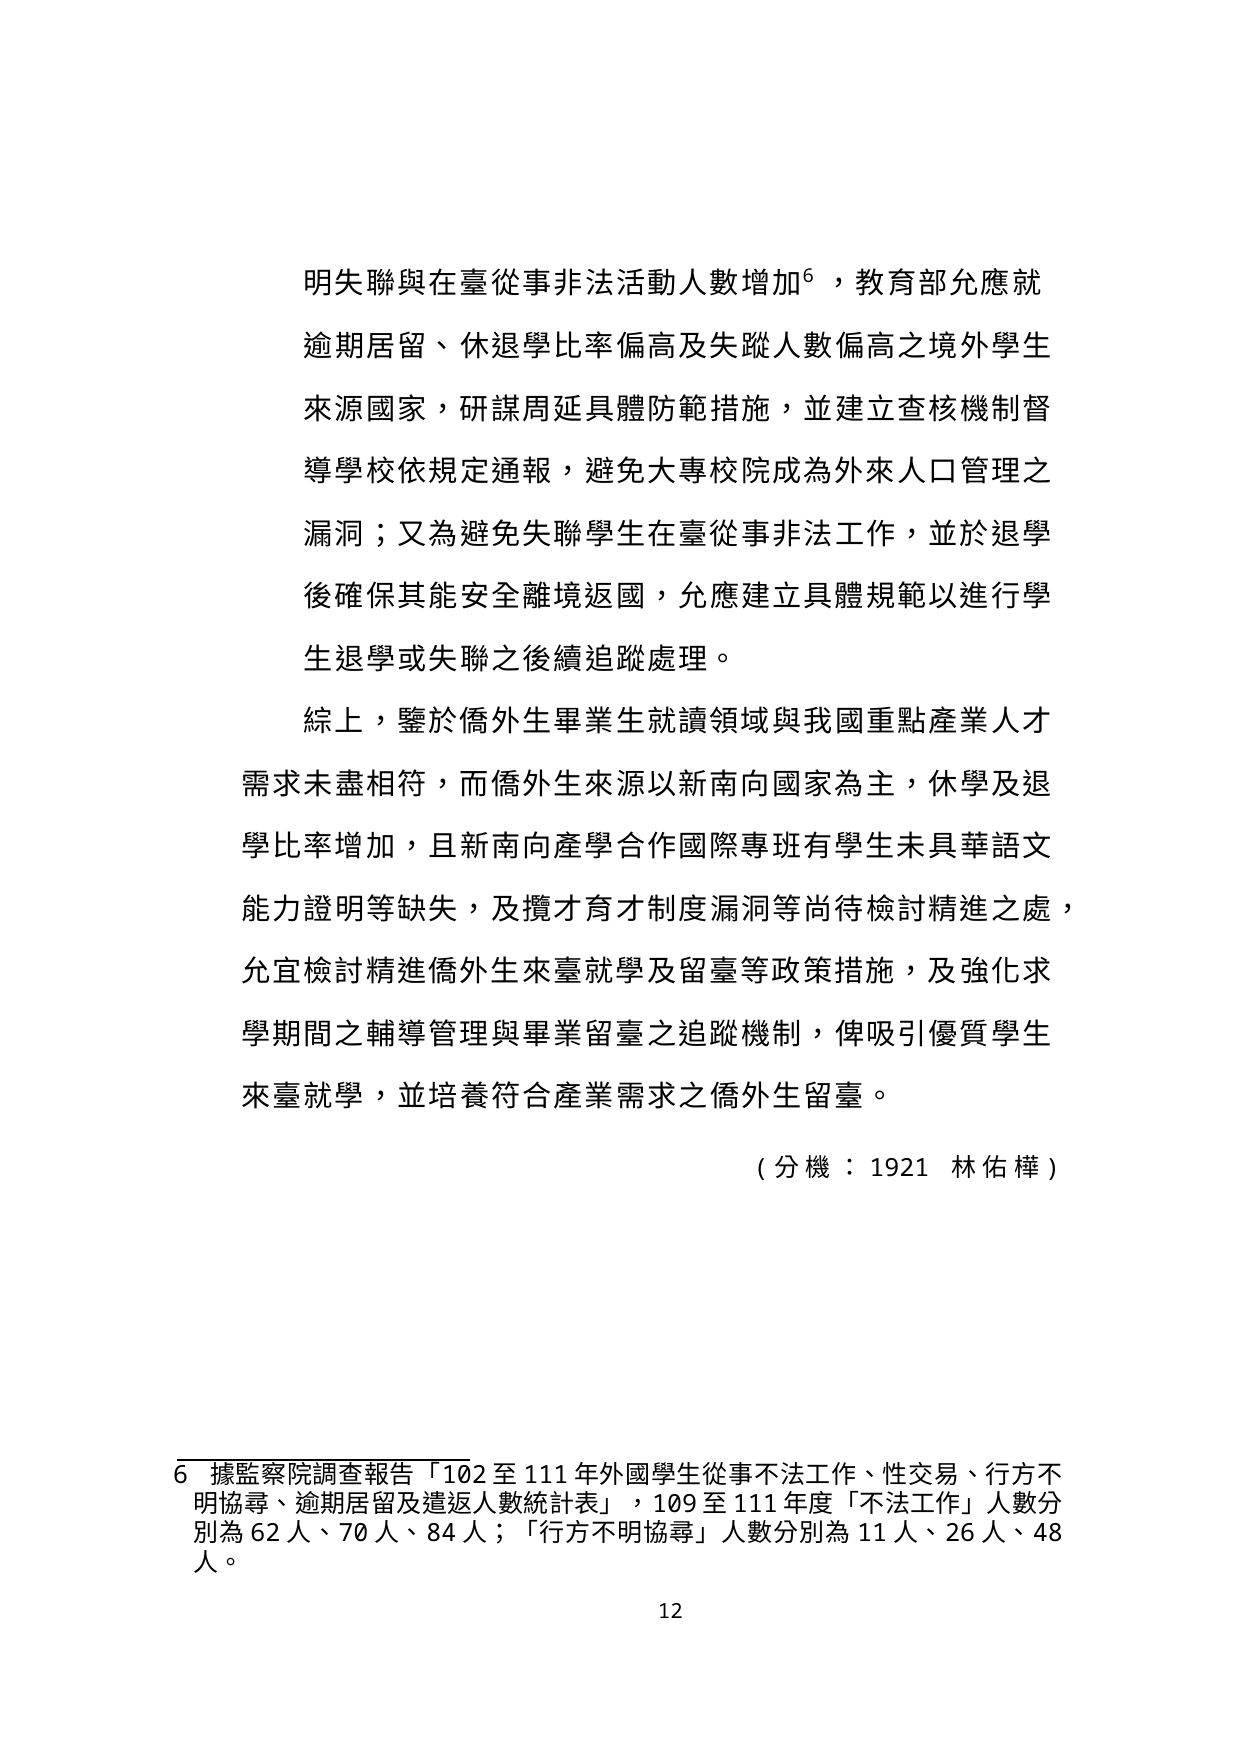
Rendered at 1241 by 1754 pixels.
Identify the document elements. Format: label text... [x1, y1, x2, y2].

text 綜上，鑒於僑外生畢業生就讀領域與我國重點產業人才需求未盡相符，而僑外生來源以新南向國家為主，休學及退學比率增加，且新南向產學合作國際專班有學生未具華語文能力證明等缺失，及攬才育才制度漏洞等尚待檢討精進之處，允宜檢討精進僑外生來臺就學及留臺等政策措施，及強化求學期間之輔導管理與畢業留臺之追蹤機制，俾吸引優質學生來臺就學，並培養符合產業需求之僑外生留臺。 [236, 677, 1063, 1115]
text (分機：1921 林佑樺) [177, 1115, 1063, 1177]
text 據監察院調查報告「102至111年外國學生從事不法工作、性交易、行方不明協尋、逾期居留及遣返人數統計表」，109至111年度「不法工作」人數分別為62人、70人、84人；「行方不明協尋」人數分別為11人、26人、48人。 [173, 1460, 1063, 1577]
text 明失聯與在臺從事非法活動人數增加，教育部允應就逾期居留、休退學比率偏高及失蹤人數偏高之境外學生來源國家，研謀周延具體防範措施，並建立查核機制督導學校依規定通報，避免大專校院成為外來人口管理之漏洞；又為避免失聯學生在臺從事非法工作，並於退學後確保其能安全離境返國，允應建立具體規範以進行學生退學或失聯之後續追蹤處理。 [266, 177, 1063, 677]
